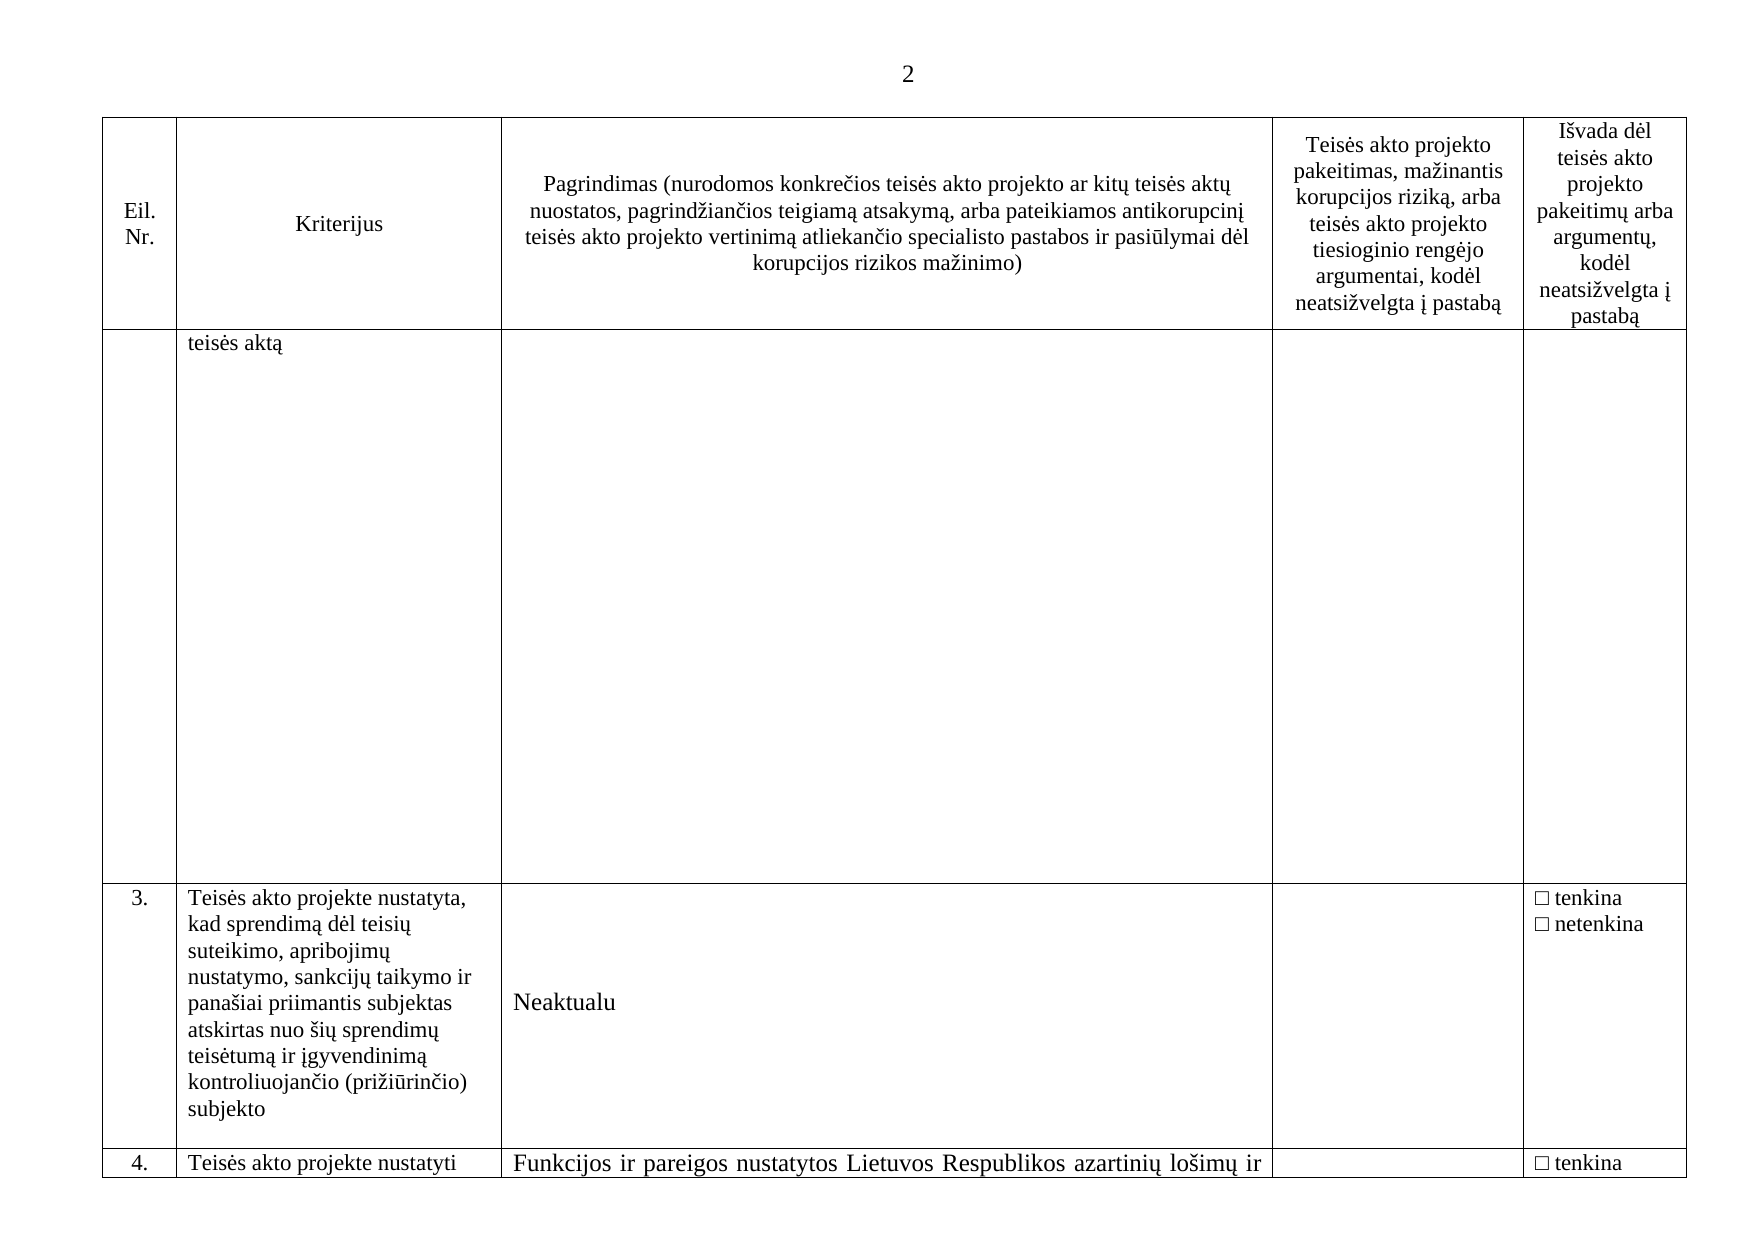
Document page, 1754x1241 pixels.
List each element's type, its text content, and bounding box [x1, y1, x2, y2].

table_header [1687, 117, 1754, 328]
table_cell [1273, 330, 1523, 883]
table_cell 3. [103, 884, 176, 1147]
table_cell [1273, 884, 1523, 1147]
table_cell □ tenkina □ netenkina [1524, 884, 1686, 1147]
table_cell [1524, 330, 1686, 883]
table_cell [1687, 883, 1754, 1147]
table_cell □ tenkina [1524, 1149, 1686, 1177]
table_cell Teisės akto projekte nustatyta, kad sprendimą dėl teisių suteikimo, apribojimų nustatymo, sankcijų taikymo ir panašiai priimantis subjektas atskirtas nuo šių sprendimų teisėtumą ir įgyvendinimą kontroliuojančio (prižiūrinčio) subjekto [177, 884, 501, 1147]
table_cell 4. [103, 1149, 176, 1177]
table_header Kriterijus [177, 118, 501, 328]
table_header Teisės akto projekto pakeitimas, mažinantis korupcijos riziką, arba teisės akto projekto tiesioginio rengėjo argumentai, kodėl neatsižvelgta į pastabą [1273, 118, 1523, 328]
table_cell [1273, 1149, 1523, 1177]
table_header Eil. Nr. [103, 118, 176, 328]
table_header Pagrindimas (nurodomos konkrečios teisės akto projekto ar kitų teisės aktų nuostatos, pagrindžiančios teigiamą atsakymą, arba pateikiamos antikorupcinį teisės akto projekto vertinimą atliekančio specialisto pastabos ir pasiūlymai dėl korupcijos rizikos mažinimo) [502, 118, 1272, 328]
table_cell [103, 330, 176, 883]
table_header Išvada dėl teisės akto projekto pakeitimų arba argumentų, kodėl neatsižvelgta į pastabą [1524, 118, 1686, 328]
table_cell [1687, 329, 1754, 883]
table_cell Funkcijos ir pareigos nustatytos Lietuvos Respublikos azartinių lošimų ir [502, 1149, 1272, 1177]
table_cell Neaktualu [502, 884, 1272, 1147]
table_cell [1687, 1148, 1754, 1177]
table_cell Teisės akto projekte nustatyti [177, 1149, 501, 1177]
table_cell teisės aktą [177, 330, 501, 883]
table_cell [502, 330, 1272, 883]
